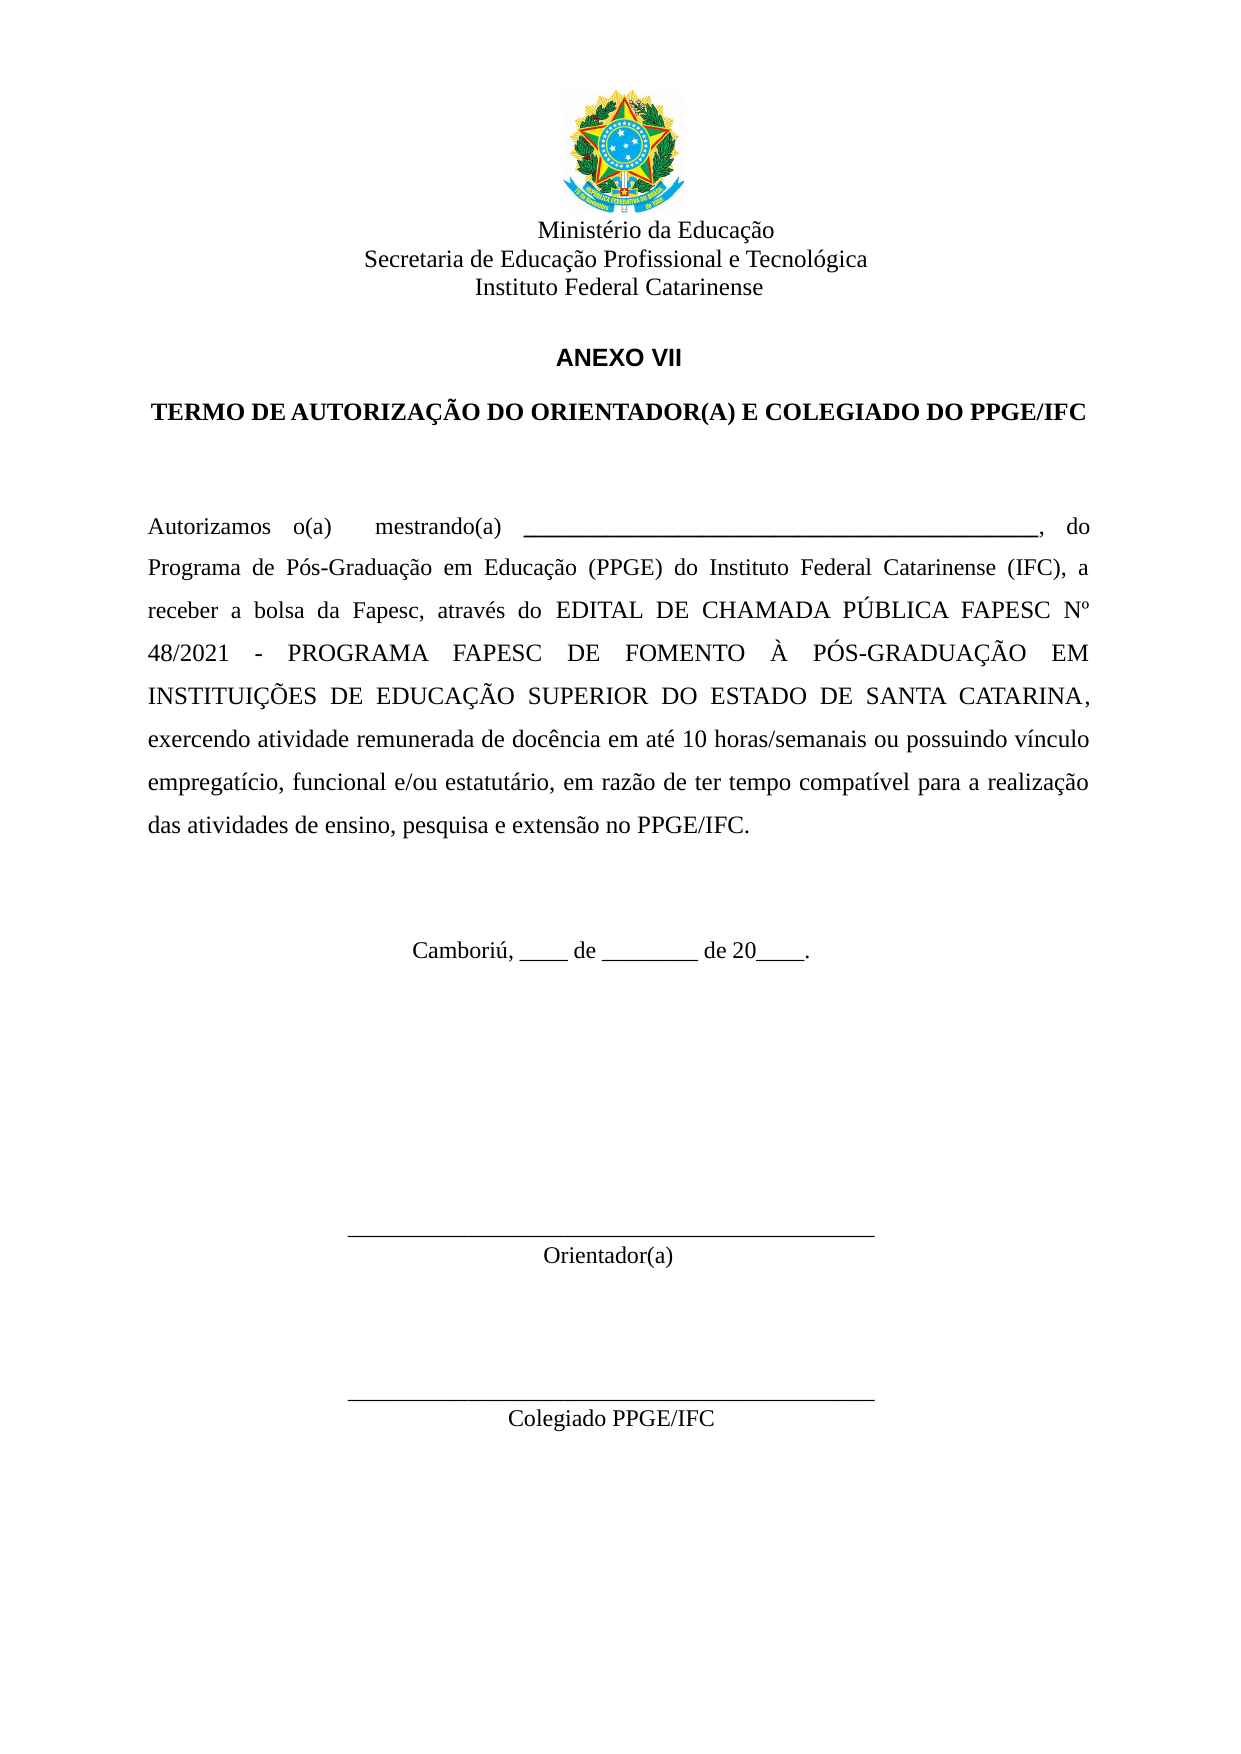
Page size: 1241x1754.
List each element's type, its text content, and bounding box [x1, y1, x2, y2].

text Camboriú, ____ de ________ de 20____. [147, 936, 1075, 964]
text ____________________________________________ [147, 1376, 1075, 1404]
text Orientador(a) [147, 1240, 1075, 1269]
text Colegiado PPGE/IFC [147, 1404, 1075, 1431]
text Autorizamos o(a) mestrando(a) ___________________________________________, do Programa de Pós-Graduação em Educação (PPGE) do Instituto Federal Catarinense (IFC), a receber a bolsa da Fapesc, através do EDITAL DE CHAMADA PÚBLICA FAPESC Nº 48/2021 - PROGRAMA FAPESC DE FOMENTO À PÓS-GRADUAÇÃO EM INSTITUIÇÕES DE EDUCAÇÃO SUPERIOR DO ESTADO DE SANTA CATARINA, exercendo atividade remunerada de docência em até 10 horas/semanais ou possuindo vínculo empregatício, funcional e/ou estatutário, em razão de ter tempo compatível para a realização das atividades de ensino, pesquisa e extensão no PPGE/IFC. [147, 512, 1090, 839]
subtitle ANEXO VII [147, 343, 1090, 372]
text ____________________________________________ [147, 1212, 1075, 1240]
text TERMO DE AUTORIZAÇÃO DO ORIENTADOR(A) E COLEGIADO DO PPGE/IFC [147, 397, 1090, 425]
picture [563, 90, 685, 213]
